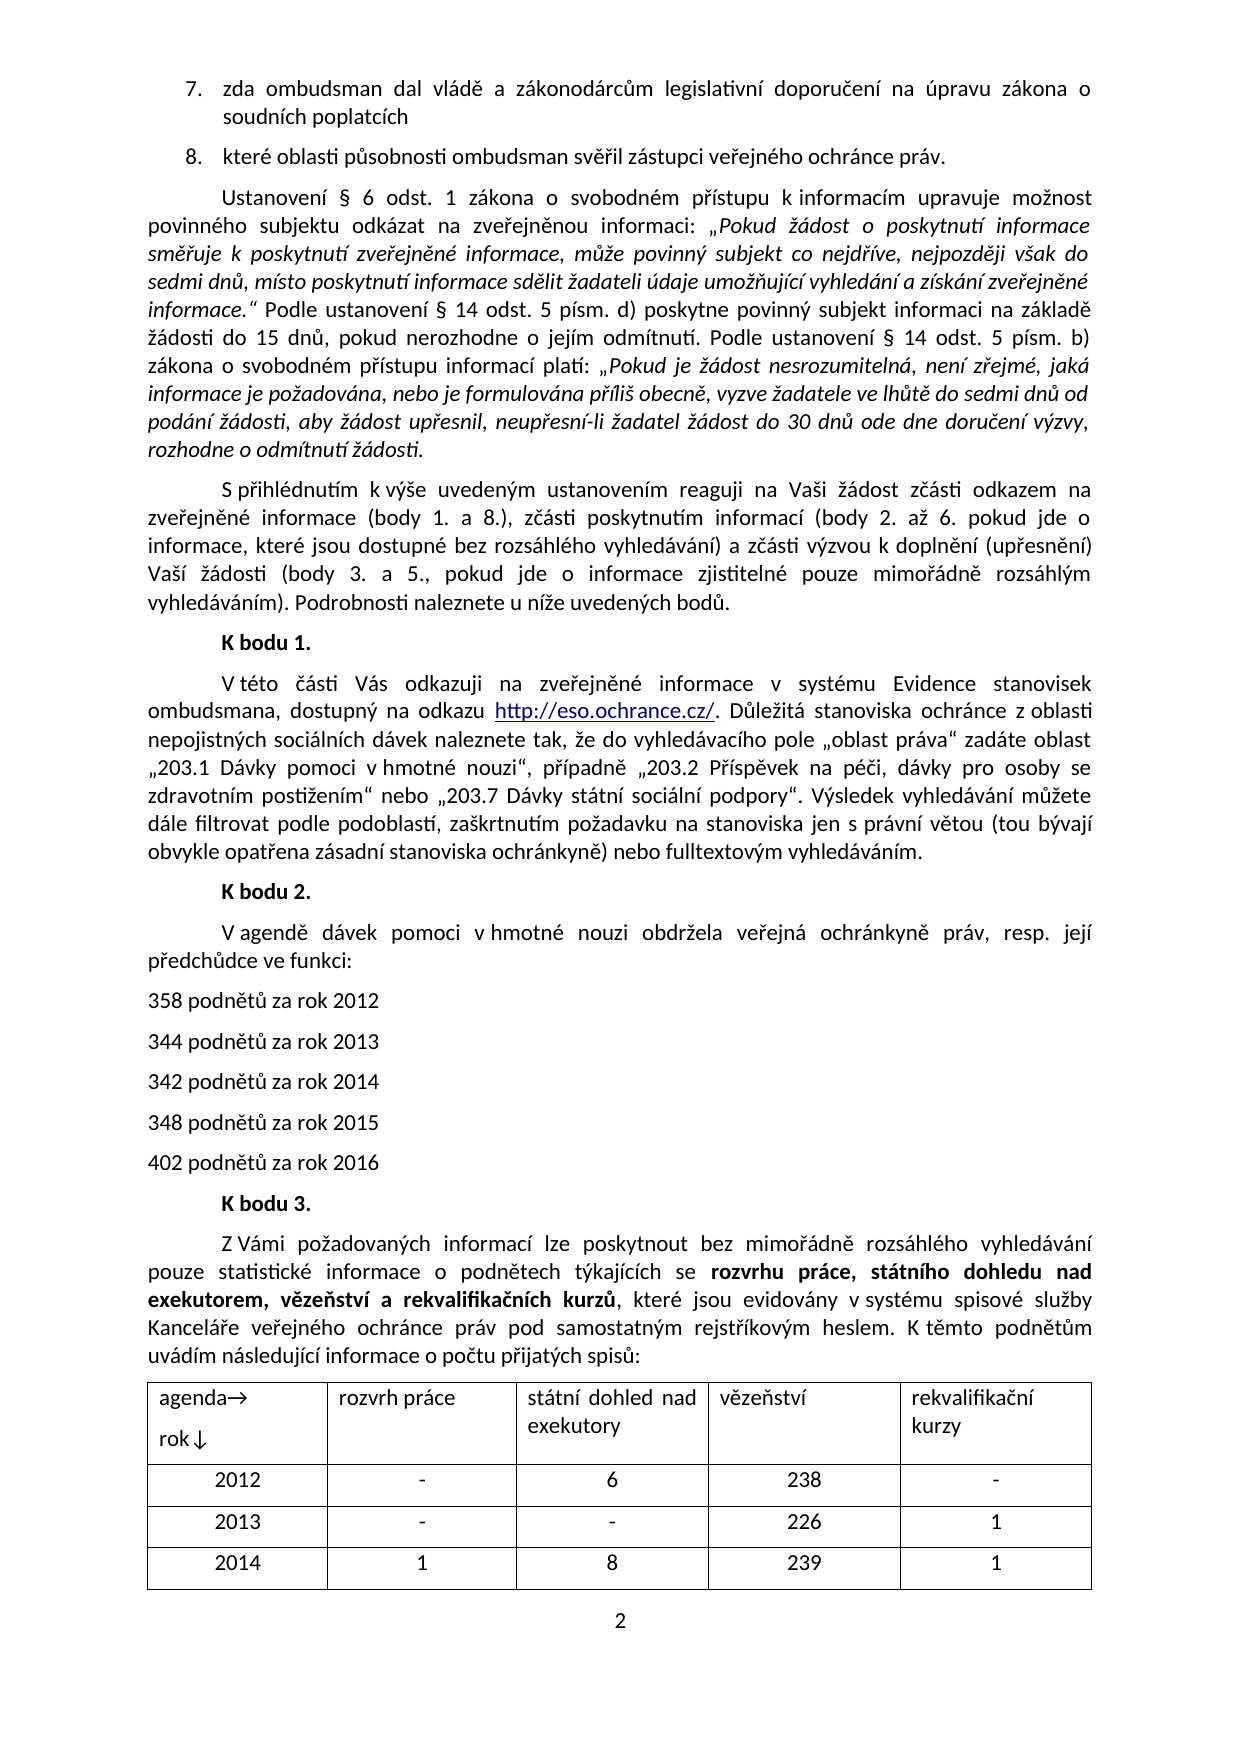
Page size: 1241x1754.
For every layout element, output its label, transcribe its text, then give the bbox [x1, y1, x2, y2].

table_cell 6 [517, 1465, 708, 1506]
table_cell 239 [709, 1548, 900, 1589]
table_header agenda→ rok↓ [148, 1383, 327, 1464]
table_cell 2013 [148, 1507, 327, 1547]
table_cell 2014 [148, 1548, 327, 1589]
table_cell 1 [901, 1548, 1091, 1589]
text V agendě dávek pomoci v hmotné nouzi obdržela veřejná ochránkyně práv, resp. její předchůdce ve funkci: [148, 918, 1093, 974]
list zda ombudsman dal vládě a zákonodárcům legislativní doporučení na úpravu zákona o soudních poplatcích [185, 74, 1093, 130]
text 344 podnětů za rok 2013 [148, 1027, 1093, 1055]
text K bodu 1. [148, 628, 1093, 656]
table_cell 1 [901, 1507, 1091, 1547]
table_cell 238 [709, 1465, 900, 1506]
text 358 podnětů za rok 2012 [148, 986, 1093, 1014]
text Ustanovení § 6 odst. 1 zákona o svobodném přístupu k informacím upravuje možnost povinného subjektu odkázat na zveřejněnou informaci: „Pokud žádost o poskytnutí informace směřuje k poskytnutí zveřejněné informace, může povinný subjekt co nejdříve, nejpozději však do sedmi dnů, místo poskytnutí informace sdělit žadateli údaje umožňující vyhledání a získání zveřejněné informace.“ Podle ustanovení § 14 odst. 5 písm. d) poskytne povinný subjekt informaci na základě žádosti do 15 dnů, pokud nerozhodne o jejím odmítnutí. Podle ustanovení § 14 odst. 5 písm. b) zákona o svobodném přístupu informací platí: „Pokud je žádost nesrozumitelná, není zřejmé, jaká informace je požadována, nebo je formulována příliš obecně, vyzve žadatele ve lhůtě do sedmi dnů od podání žádosti, aby žádost upřesnil, neupřesní-li žadatel žádost do 30 dnů ode dne doručení výzvy, rozhodne o odmítnutí žádosti. [148, 183, 1093, 463]
table_cell - [328, 1465, 516, 1506]
table_cell 2012 [148, 1465, 327, 1506]
table_cell 1 [328, 1548, 516, 1589]
text 342 podnětů za rok 2014 [148, 1067, 1093, 1095]
text V této části Vás odkazuji na zveřejněné informace v systému Evidence stanovisek ombudsmana, dostupný na odkazu http://eso.ochrance.cz/. Důležitá stanoviska ochránce z oblasti nepojistných sociálních dávek naleznete tak, že do vyhledávacího pole „oblast práva“ zadáte oblast „203.1 Dávky pomoci v hmotné nouzi“, případně „203.2 Příspěvek na péči, dávky pro osoby se zdravotním postižením“ nebo „203.7 Dávky státní sociální podpory“. Výsledek vyhledávání můžete dále filtrovat podle podoblastí, zaškrtnutím požadavku na stanoviska jen s právní větou (tou bývají obvykle opatřena zásadní stanoviska ochránkyně) nebo fulltextovým vyhledáváním. [148, 669, 1093, 865]
text K bodu 2. [148, 877, 1093, 905]
text 402 podnětů za rok 2016 [148, 1148, 1093, 1176]
table_header státní dohled nad exekutory [517, 1383, 708, 1464]
table_cell - [901, 1465, 1091, 1506]
table_cell 226 [709, 1507, 900, 1547]
text S přihlédnutím k výše uvedeným ustanovením reaguji na Vaši žádost zčásti odkazem na zveřejněné informace (body 1. a 8.), zčásti poskytnutím informací (body 2. až 6. pokud jde o informace, které jsou dostupné bez rozsáhlého vyhledávání) a zčásti výzvou k doplnění (upřesnění) Vaší žádosti (body 3. a 5., pokud jde o informace zjistitelné pouze mimořádně rozsáhlým vyhledáváním). Podrobnosti naleznete u níže uvedených bodů. [148, 476, 1093, 616]
text Z Vámi požadovaných informací lze poskytnout bez mimořádně rozsáhlého vyhledávání pouze statistické informace o podnětech týkajících se rozvrhu práce, státního dohledu nad exekutorem, vězeňství a rekvalifikačních kurzů, které jsou evidovány v systému spisové služby Kanceláře veřejného ochránce práv pod samostatným rejstříkovým heslem. K těmto podnětům uvádím následující informace o počtu přijatých spisů: [148, 1229, 1093, 1369]
table_header vězeňství [709, 1383, 900, 1464]
list které oblasti působnosti ombudsman svěřil zástupci veřejného ochránce práv. [185, 142, 1093, 170]
table_header rekvalifikační kurzy [901, 1383, 1091, 1464]
text 348 podnětů za rok 2015 [148, 1108, 1093, 1136]
table_header rozvrh práce [328, 1383, 516, 1464]
table_cell - [328, 1507, 516, 1547]
text K bodu 3. [148, 1189, 1093, 1217]
table_cell - [517, 1507, 708, 1547]
table_cell 8 [517, 1548, 708, 1589]
